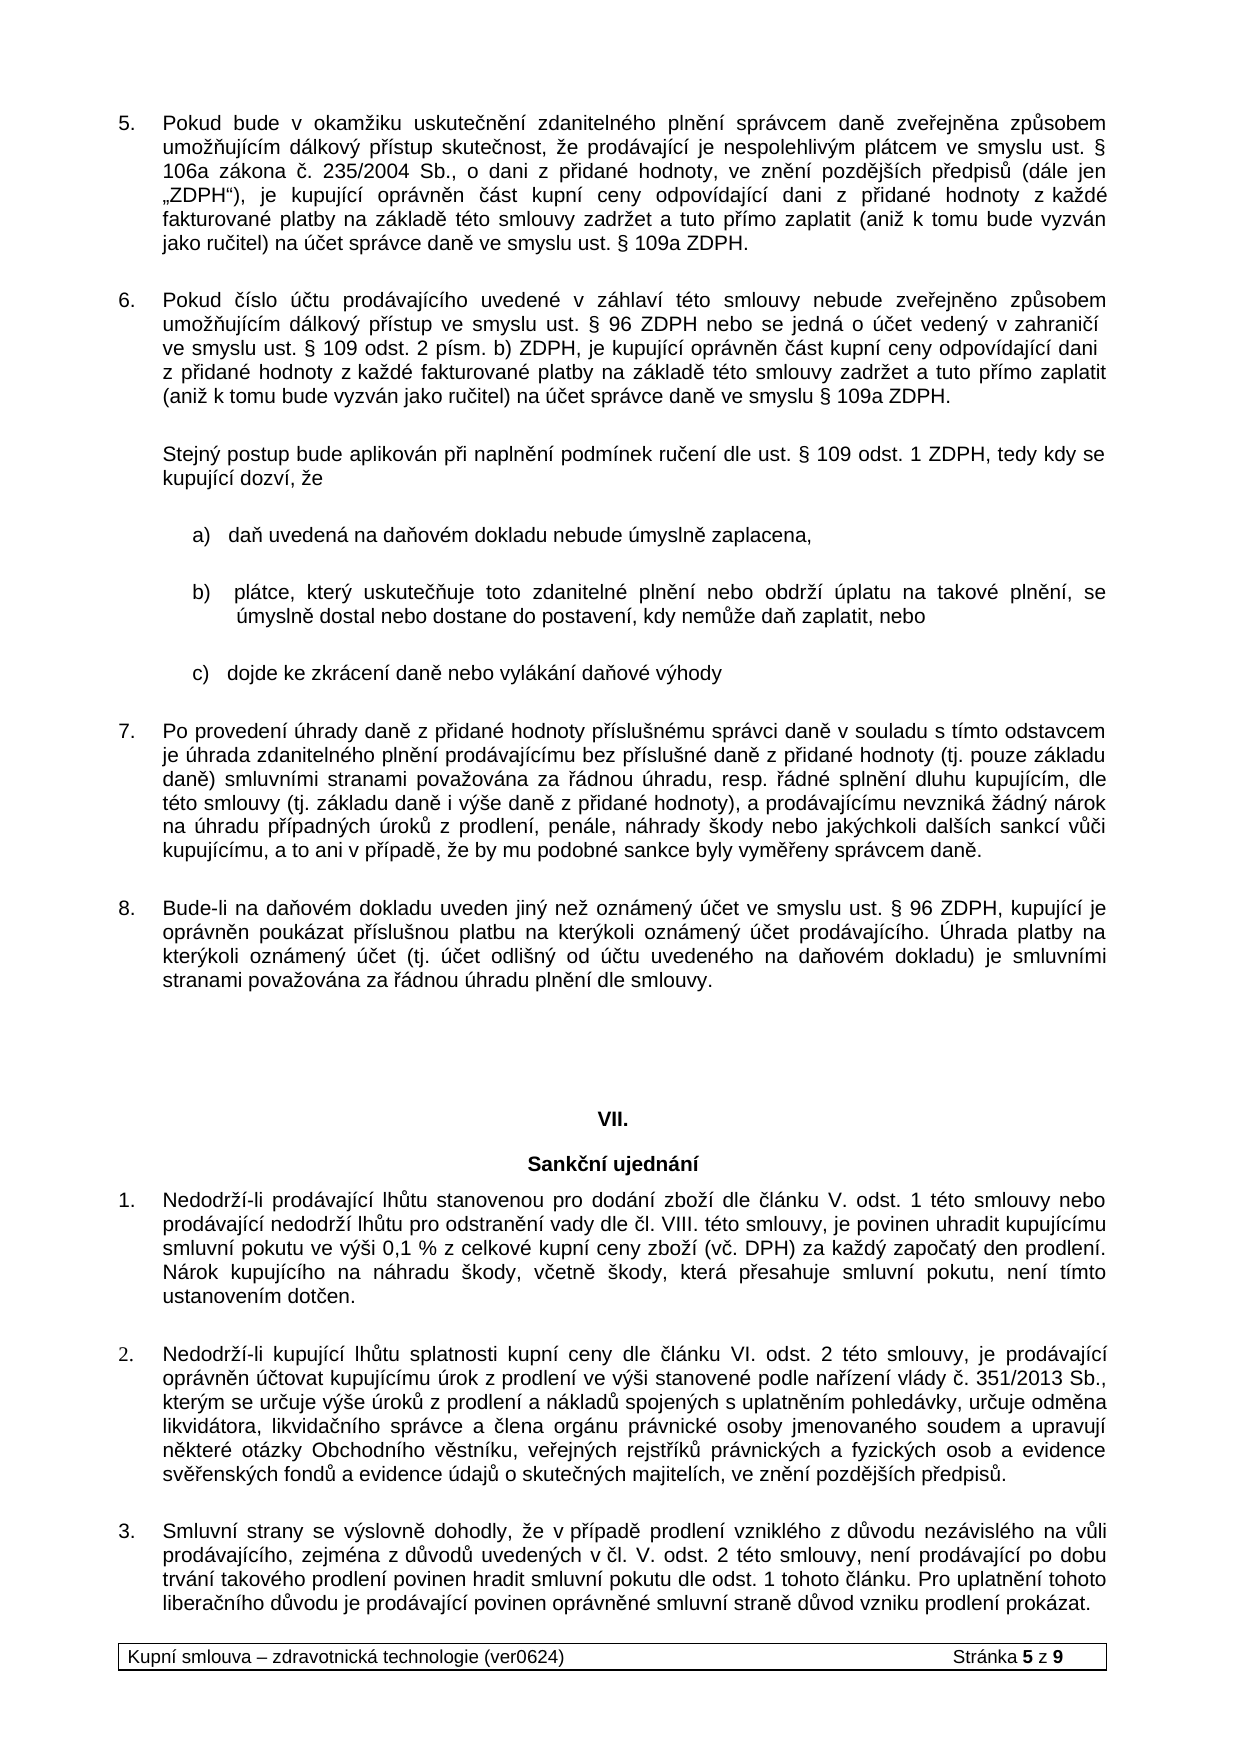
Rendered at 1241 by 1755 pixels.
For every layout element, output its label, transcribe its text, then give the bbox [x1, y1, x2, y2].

list Nedodrží-li prodávající lhůtu stanovenou pro dodání zboží dle článku V. odst. 1 této smlouvy nebo prodávající nedodrží lhůtu pro odstranění vady dle čl. VIII. této smlouvy, je povinen uhradit kupujícímu smluvní pokutu ve výši 0,1 % z celkové kupní ceny zboží (vč. DPH) za každý započatý den prodlení. Nárok kupujícího na náhradu škody, včetně škody, která přesahuje smluvní pokutu, není tímto ustanovením dotčen. [118, 1188, 1107, 1308]
list Pokud bude v okamžiku uskutečnění zdanitelného plnění správcem daně zveřejněna způsobem umožňujícím dálkový přístup skutečnost, že prodávající je nespolehlivým plátcem ve smyslu ust. § 106a zákona č. 235/2004 Sb., o dani z přidané hodnoty, ve znění pozdějších předpisů (dále jen „ZDPH“), je kupující oprávněn část kupní ceny odpovídající dani z přidané hodnoty z každé fakturované platby na základě této smlouvy zadržet a tuto přímo zaplatit (aniž k tomu bude vyzván jako ručitel) na účet správce daně ve smyslu ust. § 109a ZDPH. [118, 111, 1107, 255]
list Pokud číslo účtu prodávajícího uvedené v záhlaví této smlouvy nebude zveřejněno způsobem umožňujícím dálkový přístup ve smyslu ust. § 96 ZDPH nebo se jedná o účet vedený v zahraničí ve smyslu ust. § 109 odst. 2 písm. b) ZDPH, je kupující oprávněn část kupní ceny odpovídající dani z přidané hodnoty z každé fakturované platby na základě této smlouvy zadržet a tuto přímo zaplatit (aniž k tomu bude vyzván jako ručitel) na účet správce daně ve smyslu § 109a ZDPH. [118, 288, 1107, 408]
text VII. [118, 1107, 1107, 1131]
list Po provedení úhrady daně z přidané hodnoty příslušnému správci daně v souladu s tímto odstavcem je úhrada zdanitelného plnění prodávajícímu bez příslušné daně z přidané hodnoty (tj. pouze základu daně) smluvními stranami považována za řádnou úhradu, resp. řádné splnění dluhu kupujícím, dle této smlouvy (tj. základu daně i výše daně z přidané hodnoty), a prodávajícímu nevzniká žádný nárok na úhradu případných úroků z prodlení, penále, náhrady škody nebo jakýchkoli dalších sankcí vůči kupujícímu, a to ani v případě, že by mu podobné sankce byly vyměřeny správcem daně. [118, 718, 1107, 862]
list Nedodrží-li kupující lhůtu splatnosti kupní ceny dle článku VI. odst. 2 této smlouvy, je prodávající oprávněn účtovat kupujícímu úrok z prodlení ve výši stanovené podle nařízení vlády č. 351/2013 Sb., kterým se určuje výše úroků z prodlení a nákladů spojených s uplatněním pohledávky, určuje odměna likvidátora, likvidačního správce a člena orgánu právnické osoby jmenovaného soudem a upravují některé otázky Obchodního věstníku, veřejných rejstříků právnických a fyzických osob a evidence svěřenských fondů a evidence údajů o skutečných majitelích, ve znění pozdějších předpisů. [118, 1341, 1107, 1485]
subtitle Sankční ujednání [118, 1152, 1107, 1176]
text c) dojde ke zkrácení daně nebo vylákání daňové výhody [192, 661, 1107, 685]
list Bude-li na daňovém dokladu uveden jiný než oznámený účet ve smyslu ust. § 96 ZDPH, kupující je oprávněn poukázat příslušnou platbu na kterýkoli oznámený účet prodávajícího. Úhrada platby na kterýkoli oznámený účet (tj. účet odlišný od účtu uvedeného na daňovém dokladu) je smluvními stranami považována za řádnou úhradu plnění dle smlouvy. [118, 896, 1107, 991]
text Stejný postup bude aplikován při naplnění podmínek ručení dle ust. § 109 odst. 1 ZDPH, tedy kdy se kupující dozví, že [162, 441, 1107, 489]
text a) daň uvedená na daňovém dokladu nebude úmyslně zaplacena, [192, 523, 1107, 547]
list Smluvní strany se výslovně dohodly, že v případě prodlení vzniklého z důvodu nezávislého na vůli prodávajícího, zejména z důvodů uvedených v čl. V. odst. 2 této smlouvy, není prodávající po dobu trvání takového prodlení povinen hradit smluvní pokutu dle odst. 1 tohoto článku. Pro uplatnění tohoto liberačního důvodu je prodávající povinen oprávněné smluvní straně důvod vzniku prodlení prokázat. [118, 1519, 1107, 1614]
text b) plátce, který uskutečňuje toto zdanitelné plnění nebo obdrží úplatu na takové plnění, se úmyslně dostal nebo dostane do postavení, kdy nemůže daň zaplatit, nebo [192, 580, 1107, 628]
